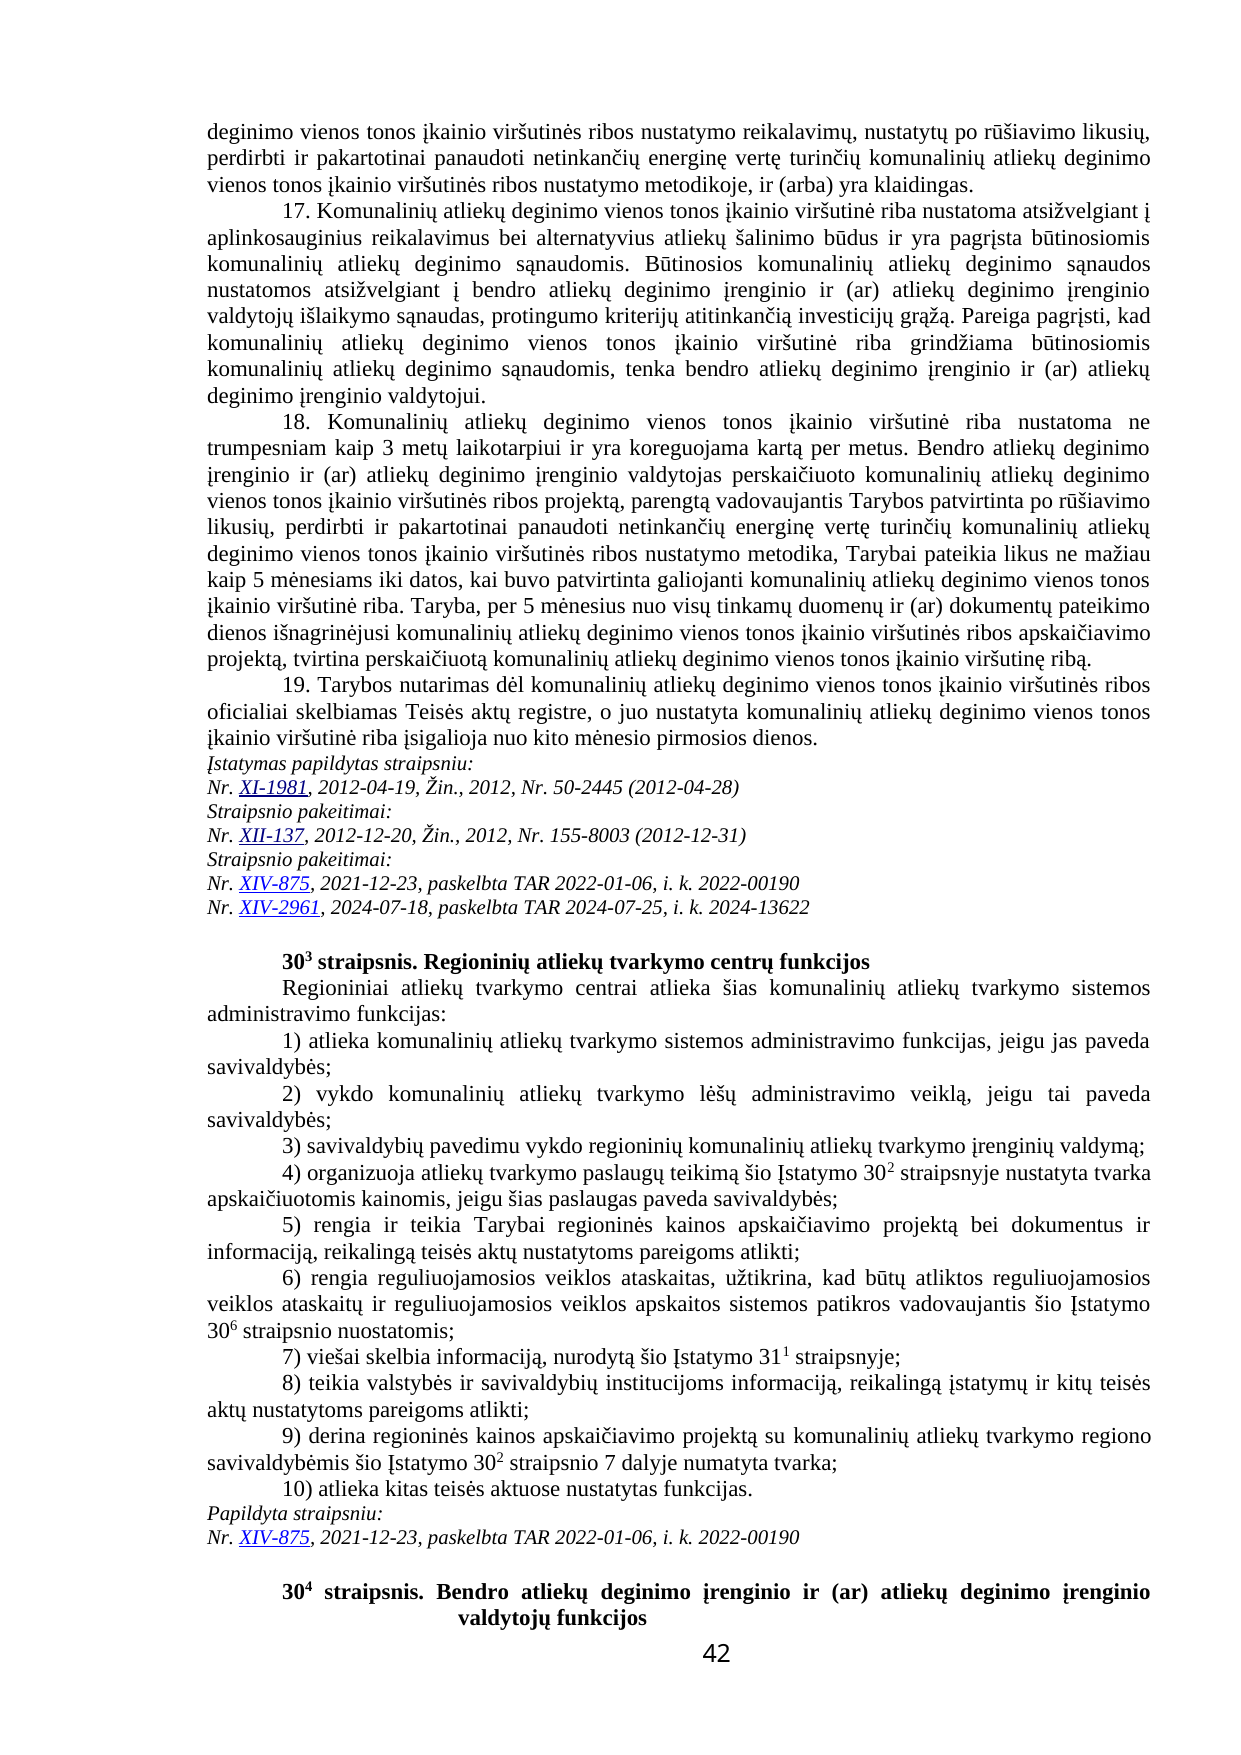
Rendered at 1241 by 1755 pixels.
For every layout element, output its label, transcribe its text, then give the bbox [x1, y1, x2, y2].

text 5) rengia ir teikia Tarybai regioninės kainos apskaičiavimo projektą bei dokumentus ir informaciją, reikalingą teisės aktų nustatytoms pareigoms atlikti; [207, 1211, 1152, 1264]
text Nr. XI-1981, 2012-04-19, Žin., 2012, Nr. 50-2445 (2012-04-28) [207, 775, 1152, 799]
text 2) vykdo komunalinių atliekų tvarkymo lėšų administravimo veiklą, jeigu tai paveda savivaldybės; [207, 1079, 1152, 1132]
text Įstatymas papildytas straipsniu: [207, 751, 1152, 775]
text 7) viešai skelbia informaciją, nurodytą šio Įstatymo 311 straipsnyje; [207, 1343, 1152, 1369]
text 9) derina regioninės kainos apskaičiavimo projektą su komunalinių atliekų tvarkymo regiono savivaldybėmis šio Įstatymo 302 straipsnio 7 dalyje numatyta tvarka; [207, 1422, 1152, 1475]
text 17. Komunalinių atliekų deginimo vienos tonos įkainio viršutinė riba nustatoma atsižvelgiant į aplinkosauginius reikalavimus bei alternatyvius atliekų šalinimo būdus ir yra pagrįsta būtinosiomis komunalinių atliekų deginimo sąnaudomis. Būtinosios komunalinių atliekų deginimo sąnaudos nustatomos atsižvelgiant į bendro atliekų deginimo įrenginio ir (ar) atliekų deginimo įrenginio valdytojų išlaikymo sąnaudas, protingumo kriterijų atitinkančią investicijų grąžą. Pareiga pagrįsti, kad komunalinių atliekų deginimo vienos tonos įkainio viršutinė riba grindžiama būtinosiomis komunalinių atliekų deginimo sąnaudomis, tenka bendro atliekų deginimo įrenginio ir (ar) atliekų deginimo įrenginio valdytojui. [207, 197, 1152, 408]
text 8) teikia valstybės ir savivaldybių institucijoms informaciją, reikalingą įstatymų ir kitų teisės aktų nustatytoms pareigoms atlikti; [207, 1369, 1152, 1422]
text Regioniniai atliekų tvarkymo centrai atlieka šias komunalinių atliekų tvarkymo sistemos administravimo funkcijas: [207, 974, 1152, 1027]
text 304 straipsnis. Bendro atliekų deginimo įrenginio ir (ar) atliekų deginimo įrenginio valdytojų funkcijos [282, 1578, 1152, 1631]
text Papildyta straipsniu: [207, 1501, 1152, 1525]
text deginimo vienos tonos įkainio viršutinės ribos nustatymo reikalavimų, nustatytų po rūšiavimo likusių, perdirbti ir pakartotinai panaudoti netinkančių energinę vertę turinčių komunalinių atliekų deginimo vienos tonos įkainio viršutinės ribos nustatymo metodikoje, ir (arba) yra klaidingas. [207, 118, 1152, 197]
text Straipsnio pakeitimai: [207, 847, 1152, 871]
text 10) atlieka kitas teisės aktuose nustatytas funkcijas. [207, 1475, 1152, 1501]
text 4) organizuoja atliekų tvarkymo paslaugų teikimą šio Įstatymo 302 straipsnyje nustatyta tvarka apskaičiuotomis kainomis, jeigu šias paslaugas paveda savivaldybės; [207, 1159, 1152, 1211]
text Nr. XIV-875, 2021-12-23, paskelbta TAR 2022-01-06, i. k. 2022-00190 [207, 871, 1152, 895]
text 1) atlieka komunalinių atliekų tvarkymo sistemos administravimo funkcijas, jeigu jas paveda savivaldybės; [207, 1027, 1152, 1079]
text Straipsnio pakeitimai: [207, 799, 1152, 823]
text 6) rengia reguliuojamosios veiklos ataskaitas, užtikrina, kad būtų atliktos reguliuojamosios veiklos ataskaitų ir reguliuojamosios veiklos apskaitos sistemos patikros vadovaujantis šio Įstatymo 306 straipsnio nuostatomis; [207, 1264, 1152, 1343]
text 18. Komunalinių atliekų deginimo vienos tonos įkainio viršutinė riba nustatoma ne trumpesniam kaip 3 metų laikotarpiui ir yra koreguojama kartą per metus. Bendro atliekų deginimo įrenginio ir (ar) atliekų deginimo įrenginio valdytojas perskaičiuoto komunalinių atliekų deginimo vienos tonos įkainio viršutinės ribos projektą, parengtą vadovaujantis Tarybos patvirtinta po rūšiavimo likusių, perdirbti ir pakartotinai panaudoti netinkančių energinę vertę turinčių komunalinių atliekų deginimo vienos tonos įkainio viršutinės ribos nustatymo metodika, Tarybai pateikia likus ne mažiau kaip 5 mėnesiams iki datos, kai buvo patvirtinta galiojanti komunalinių atliekų deginimo vienos tonos įkainio viršutinė riba. Taryba, per 5 mėnesius nuo visų tinkamų duomenų ir (ar) dokumentų pateikimo dienos išnagrinėjusi komunalinių atliekų deginimo vienos tonos įkainio viršutinės ribos apskaičiavimo projektą, tvirtina perskaičiuotą komunalinių atliekų deginimo vienos tonos įkainio viršutinę ribą. [207, 408, 1152, 672]
text 303 straipsnis. Regioninių atliekų tvarkymo centrų funkcijos [207, 948, 1152, 974]
text 19. Tarybos nutarimas dėl komunalinių atliekų deginimo vienos tonos įkainio viršutinės ribos oficialiai skelbiamas Teisės aktų registre, o juo nustatyta komunalinių atliekų deginimo vienos tonos įkainio viršutinė riba įsigalioja nuo kito mėnesio pirmosios dienos. [207, 672, 1152, 751]
text Nr. XII-137, 2012-12-20, Žin., 2012, Nr. 155-8003 (2012-12-31) [207, 823, 1152, 847]
text Nr. XIV-2961, 2024-07-18, paskelbta TAR 2024-07-25, i. k. 2024-13622 [207, 895, 1152, 919]
text Nr. XIV-875, 2021-12-23, paskelbta TAR 2022-01-06, i. k. 2022-00190 [207, 1525, 1152, 1549]
text 3) savivaldybių pavedimu vykdo regioninių komunalinių atliekų tvarkymo įrenginių valdymą; [207, 1132, 1152, 1159]
